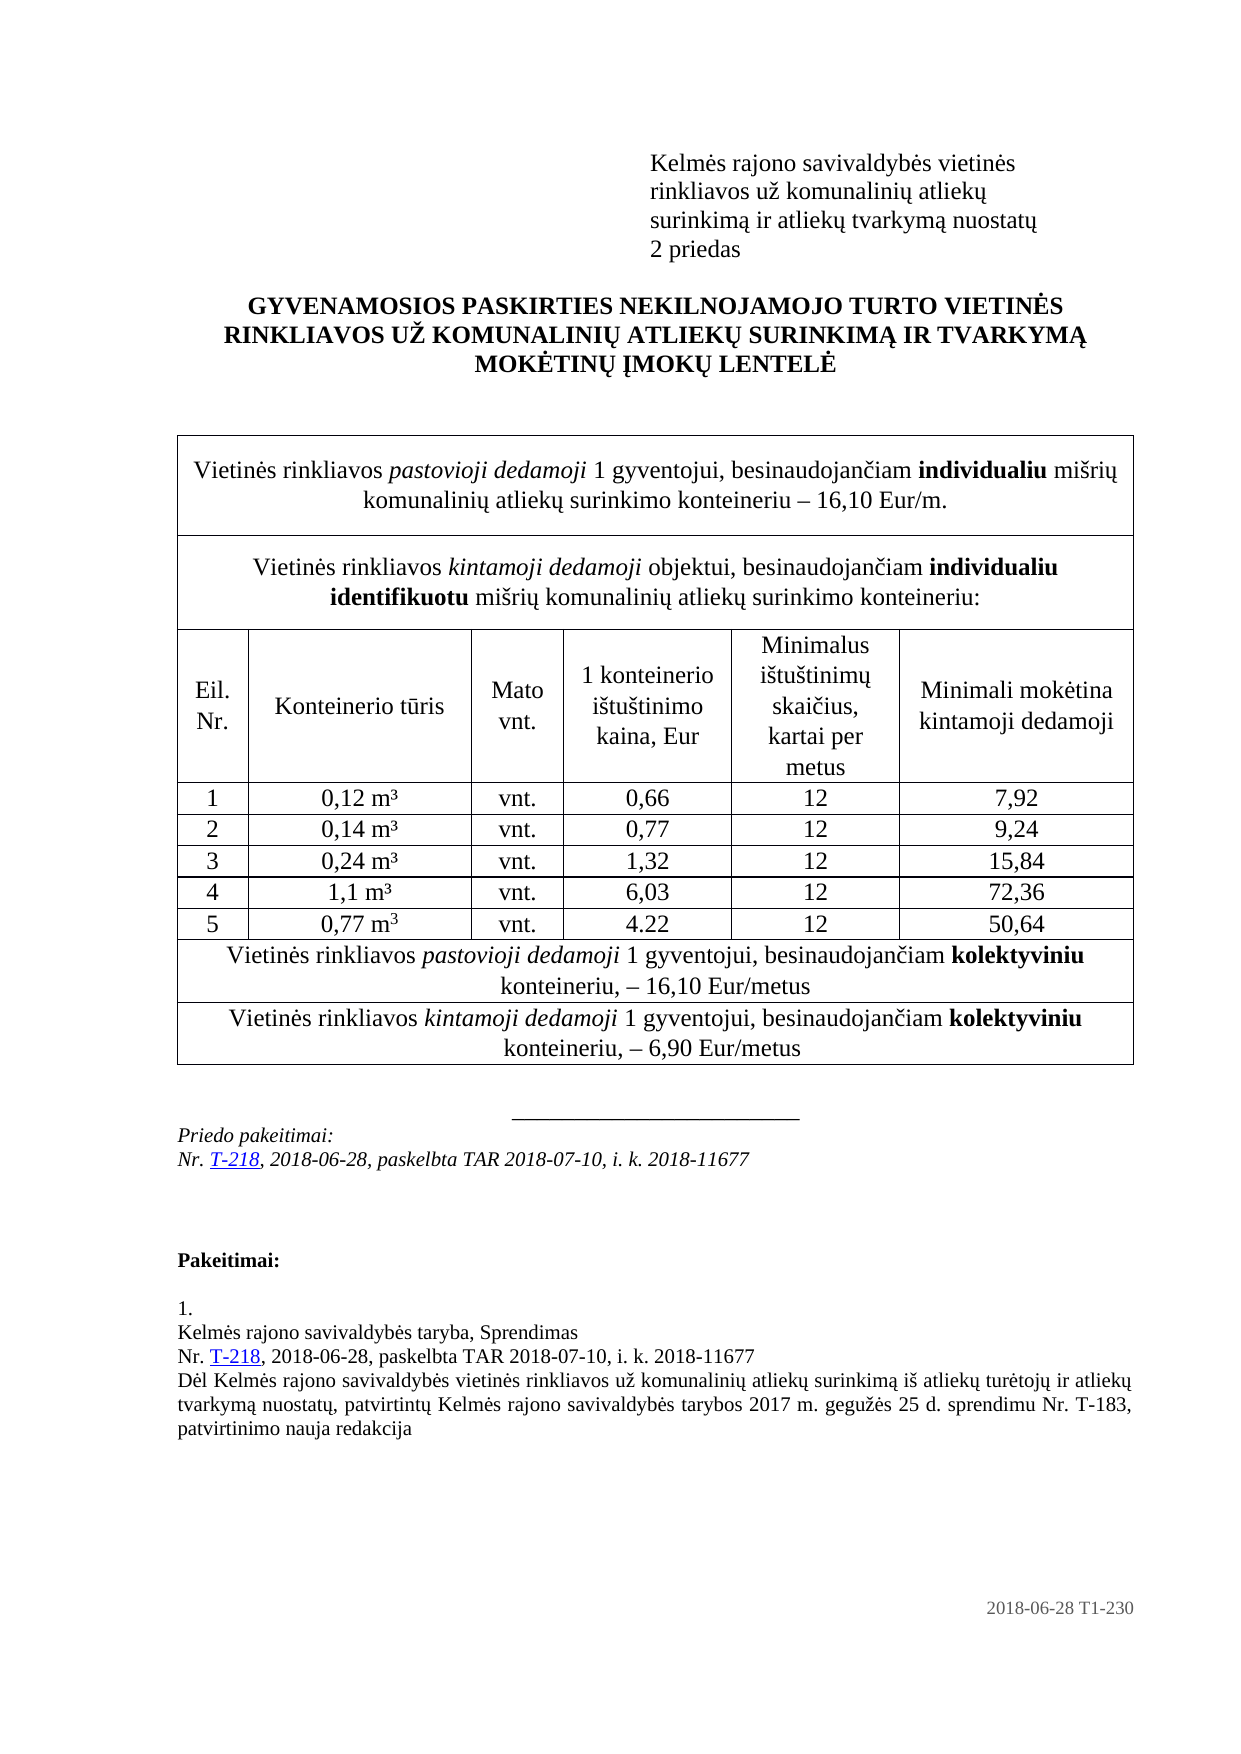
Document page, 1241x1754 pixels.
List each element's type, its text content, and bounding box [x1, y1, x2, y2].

table_cell Vietinės rinkliavos kintamoji dedamoji 1 gyventojui, besinaudojančiam kolektyviniu konteineriu, – 6,90 Eur/metus [178, 1003, 1133, 1064]
table_cell Konteinerio tūris [249, 630, 471, 782]
text surinkimą ir atliekų tvarkymą nuostatų [177, 205, 1134, 234]
table_cell 1,1 m³ [249, 878, 471, 908]
table_cell 0,14 m³ [249, 815, 471, 845]
table_cell 12 [732, 815, 899, 845]
table_cell 1 [178, 783, 248, 813]
text Nr. T-218, 2018-06-28, paskelbta TAR 2018-07-10, i. k. 2018-11677 [177, 1147, 1134, 1171]
text GYVENAMOSIOS PASKIRTIES NEKILNOJAMOJO TURTO VIETINĖS RINKLIAVOS UŽ KOMUNALINIŲ ATLIEKŲ SURINKIMĄ IR TVARKYMĄ MOKĖTINŲ ĮMOKŲ LENTELĖ [177, 291, 1134, 378]
table_cell vnt. [472, 846, 563, 876]
table_cell Eil. Nr. [178, 630, 248, 782]
text Priedo pakeitimai: [177, 1123, 1134, 1147]
table_cell vnt. [472, 815, 563, 845]
table_cell vnt. [472, 878, 563, 908]
table_cell 1,32 [564, 846, 731, 876]
table_header Vietinės rinkliavos pastovioji dedamoji 1 gyventojui, besinaudojančiam individualiu mišrių komunalinių atliekų surinkimo konteineriu – 16,10 Eur/m. [178, 436, 1133, 535]
table_cell Mato vnt. [472, 630, 563, 782]
table_cell 4.22 [564, 909, 731, 939]
table_cell 0,77 [564, 815, 731, 845]
table_cell 4 [178, 878, 248, 908]
table_cell 6,03 [564, 878, 731, 908]
table_cell 12 [732, 878, 899, 908]
table_cell vnt. [472, 783, 563, 813]
table_cell Minimalus ištuštinimų skaičius, kartai per metus [732, 630, 899, 782]
table_cell 72,36 [900, 878, 1133, 908]
text Dėl Kelmės rajono savivaldybės vietinės rinkliavos už komunalinių atliekų surinkimą iš atliekų turėtojų ir atliekų tvarkymą nuostatų, patvirtintų Kelmės rajono savivaldybės tarybos 2017 m. gegužės 25 d. sprendimu Nr. T-183, patvirtinimo nauja redakcija [177, 1368, 1134, 1440]
table_cell 2 [178, 815, 248, 845]
text Kelmės rajono savivaldybės vietinės [177, 148, 1134, 176]
table_cell 12 [732, 846, 899, 876]
table_cell Minimali mokėtina kintamoji dedamoji [900, 630, 1133, 782]
table_cell 0,12 m³ [249, 783, 471, 813]
text rinkliavos už komunalinių atliekų [177, 176, 1134, 205]
text Kelmės rajono savivaldybės taryba, Sprendimas [177, 1320, 1134, 1344]
text Nr. T-218, 2018-06-28, paskelbta TAR 2018-07-10, i. k. 2018-11677 [177, 1344, 1134, 1368]
table_cell 50,64 [900, 909, 1133, 939]
table_cell 12 [732, 909, 899, 939]
table_cell 0,24 m³ [249, 846, 471, 876]
table_cell Vietinės rinkliavos kintamoji dedamoji objektui, besinaudojančiam individualiu identifikuotu mišrių komunalinių atliekų surinkimo konteineriu: [178, 536, 1133, 629]
text Pakeitimai: [177, 1248, 1134, 1272]
text 1. [177, 1296, 1134, 1320]
table_cell Vietinės rinkliavos pastovioji dedamoji 1 gyventojui, besinaudojančiam kolektyviniu konteineriu, – 16,10 Eur/metus [178, 940, 1133, 1002]
text _______________________ [177, 1094, 1134, 1123]
table_cell 5 [178, 909, 248, 939]
table_cell vnt. [472, 909, 563, 939]
table_cell 1 konteinerio ištuštinimo kaina, Eur [564, 630, 731, 782]
table_cell 3 [178, 846, 248, 876]
text 2 priedas [177, 234, 1134, 263]
table_cell 9,24 [900, 815, 1133, 845]
table_cell 0,66 [564, 783, 731, 813]
table_cell 7,92 [900, 783, 1133, 813]
table_cell 12 [732, 783, 899, 813]
table_cell 0,77 m3 [249, 909, 471, 939]
table_cell 15,84 [900, 846, 1133, 876]
